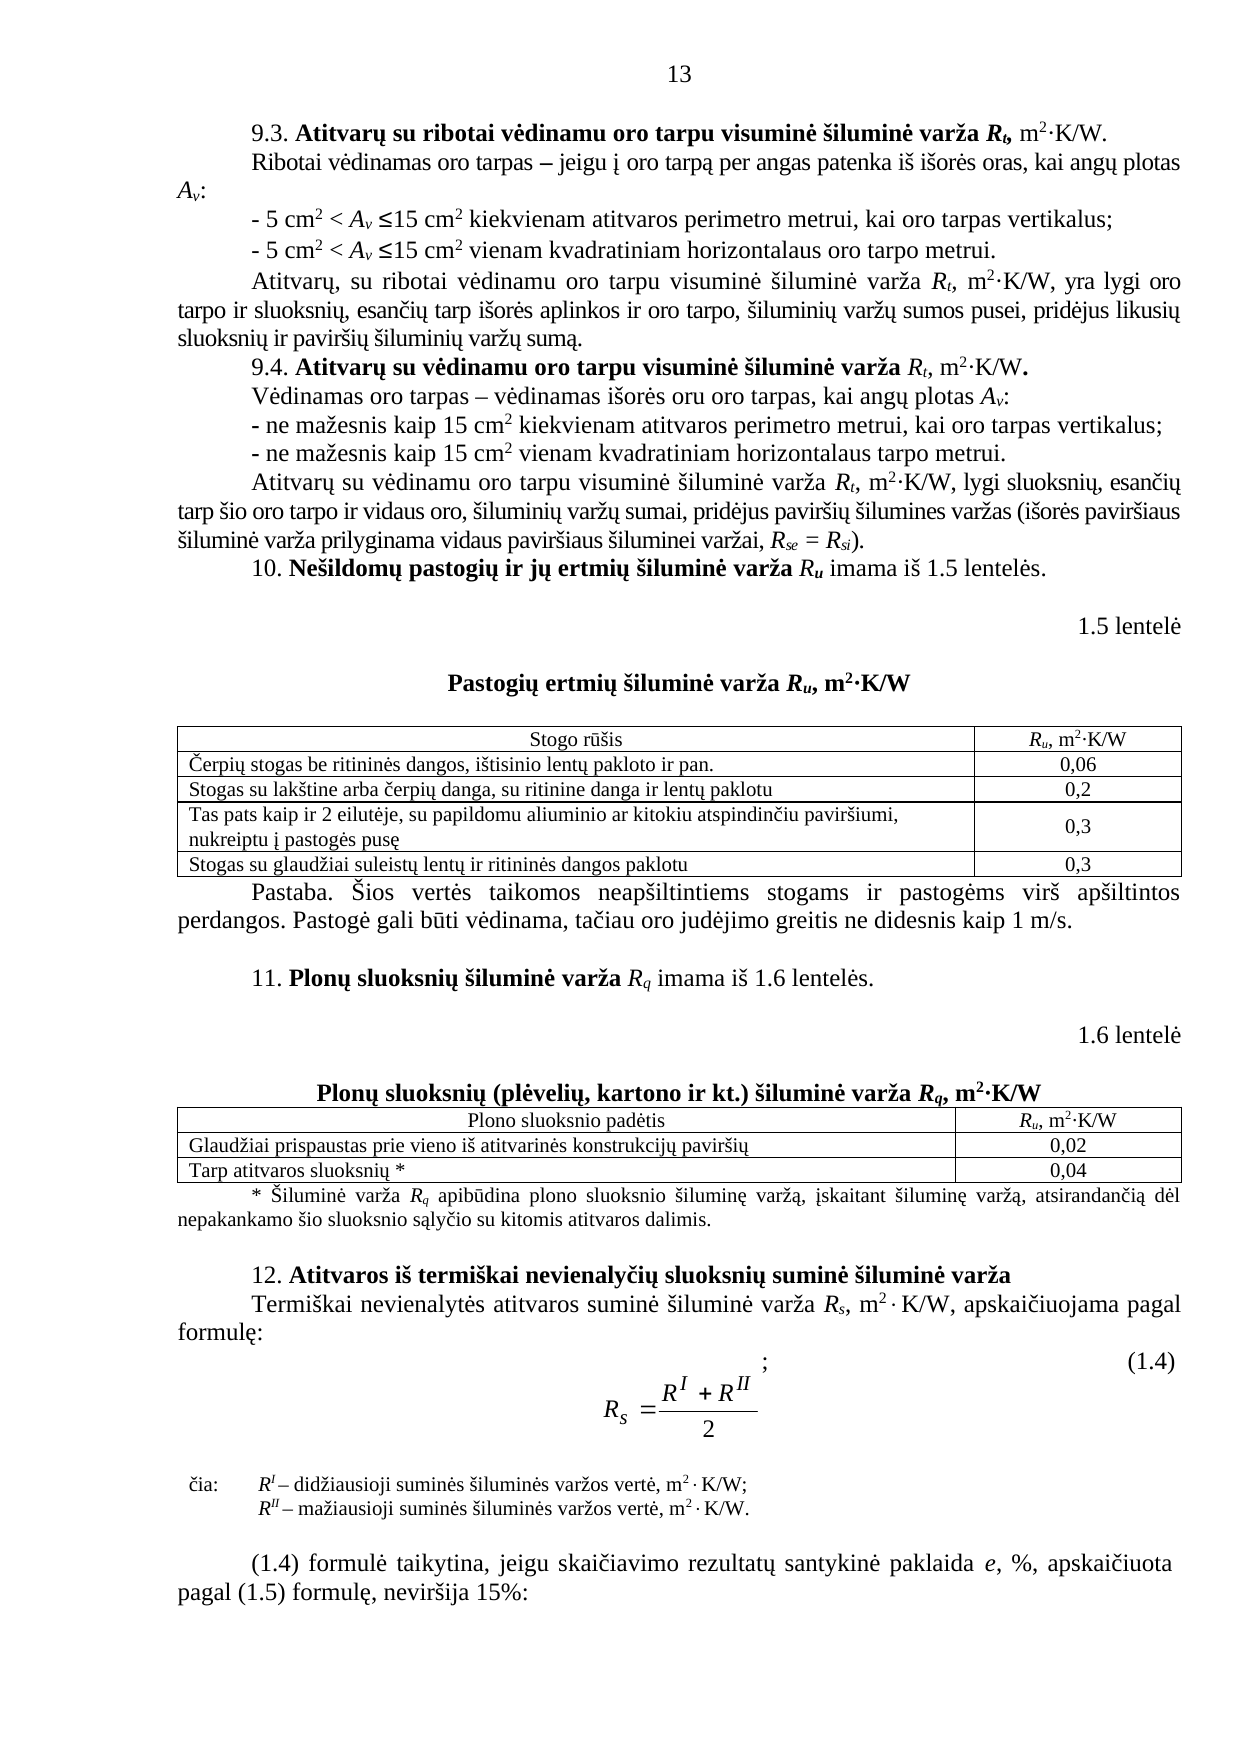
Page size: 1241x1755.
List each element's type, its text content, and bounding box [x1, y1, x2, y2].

text Ribotai vėdinamas oro tarpas – jeigu į oro tarpą per angas patenka iš išorės oras, kai angų plotas Av: [177, 147, 1181, 204]
table_cell Tarp atitvaros sluoksnių * [178, 1158, 955, 1182]
text - 5 cm2 < Av ≤15 cm2 kiekvienam atitvaros perimetro metrui, kai oro tarpas vertikalus; [177, 204, 1181, 235]
table_header Plono sluoksnio padėtis [178, 1108, 955, 1132]
table_header Ru, m2·K/W [975, 727, 1181, 751]
table_header Stogo rūšis [178, 727, 974, 751]
table_cell 0,3 [975, 852, 1181, 876]
text 11. Plonų sluoksnių šiluminė varža Rq imama iš 1.6 lentelės. [177, 963, 1181, 992]
table_cell Tas pats kaip ir 2 eilutėje, su papildomu aliuminio ar kitokiu atspindinčiu paviršiumi, nukreiptu į pastogės pusę [178, 803, 974, 851]
text 9.3. Atitvarų su ribotai vėdinamu oro tarpu visuminė šiluminė varža Rt, m2·K/W. [177, 118, 1181, 147]
table_cell Stogas su lakštine arba čerpių danga, su ritinine danga ir lentų paklotu [178, 777, 974, 801]
text ; (1.4) [177, 1346, 1181, 1443]
text Pastogių ertmių šiluminė varža Ru, m2·K/W [177, 668, 1181, 697]
text - ne mažesnis kaip 15 cm2 vienam kvadratiniam horizontalaus tarpo metrui. [177, 438, 1181, 467]
text 12. Atitvaros iš termiškai nevienalyčių sluoksnių suminė šiluminė varža [177, 1260, 1181, 1289]
table_cell 0,02 [956, 1133, 1181, 1157]
table_cell 0,06 [975, 752, 1181, 776]
table_header čia: [177, 1472, 247, 1496]
table_header RI – didžiausioji suminės šiluminės varžos vertė, m2K/W; [247, 1472, 1181, 1496]
table_cell RII – mažiausioji suminės šiluminės varžos vertė, m2K/W. [247, 1496, 1181, 1520]
text 9.4. Atitvarų su vėdinamu oro tarpu visuminė šiluminė varža Rt, m2·K/W. [177, 352, 1181, 381]
text 10. Nešildomų pastogių ir jų ertmių šiluminė varža Ru imama iš 1.5 lentelės. [177, 553, 1181, 582]
table_cell 0,2 [975, 777, 1181, 801]
text - ne mažesnis kaip 15 cm2 kiekvienam atitvaros perimetro metrui, kai oro tarpas vertikalus; [177, 410, 1181, 438]
table_cell 0,04 [956, 1158, 1181, 1182]
table_cell Glaudžiai prispaustas prie vieno iš atitvarinės konstrukcijų paviršių [178, 1133, 955, 1157]
text 1.6 lentelė [177, 1020, 1181, 1049]
table_cell [177, 1496, 247, 1520]
table_cell Stogas su glaudžiai suleistų lentų ir ritininės dangos paklotu [178, 852, 974, 876]
text vėdinamas oro tarpas – vėdinamas išorės oru oro tarpas, kai angų plotas Av: [177, 381, 1181, 410]
text Atitvarų su vėdinamu oro tarpu visuminė šiluminė varža Rt, m2·K/W, lygi sluoksnių, esančių tarp šio oro tarpo ir vidaus oro, šiluminių varžų sumai, pridėjus paviršių šilumines varžas (išorės paviršiaus šiluminė varža prilyginama vidaus paviršiaus šiluminei varžai, Rse = Rsi). [177, 467, 1181, 553]
text 1.5 lentelė [177, 611, 1181, 640]
table_header Ru, m2·K/W [956, 1108, 1181, 1132]
text Pastaba. Šios vertės taikomos neapšiltintiems stogams ir pastogėms virš apšiltintos perdangos. Pastogė gali būti vėdinama, tačiau oro judėjimo greitis ne didesnis kaip 1 m/s. [177, 877, 1181, 934]
text Termiškai nevienalytės atitvaros suminė šiluminė varža Rs, m2K/W, apskaičiuojama pagal formulę: [177, 1289, 1181, 1346]
text Plonų sluoksnių (plėvelių, kartono ir kt.) šiluminė varža Rq, m2·K/W [177, 1078, 1181, 1107]
table_cell 0,3 [975, 803, 1181, 851]
text * Šiluminė varža Rq apibūdina plono sluoksnio šiluminę varžą, įskaitant šiluminę varžą, atsirandančią dėl nepakankamo šio sluoksnio sąlyčio su kitomis atitvaros dalimis. [177, 1183, 1181, 1231]
table_cell Čerpių stogas be ritininės dangos, ištisinio lentų pakloto ir pan. [178, 752, 974, 776]
text Atitvarų, su ribotai vėdinamu oro tarpu visuminė šiluminė varža Rt, m2·K/W, yra lygi oro tarpo ir sluoksnių, esančių tarp išorės aplinkos ir oro tarpo, šiluminių varžų sumos pusei, pridėjus likusių sluoksnių ir paviršių šiluminių varžų sumą. [177, 266, 1181, 352]
text - 5 cm2 < Av ≤15 cm2 vienam kvadratiniam horizontalaus oro tarpo metrui. [177, 235, 1181, 266]
text (1.4) formulė taikytina, jeigu skaičiavimo rezultatų santykinė paklaida e, %, apskaičiuota pagal (1.5) formulę, neviršija 15%: [177, 1548, 1172, 1606]
